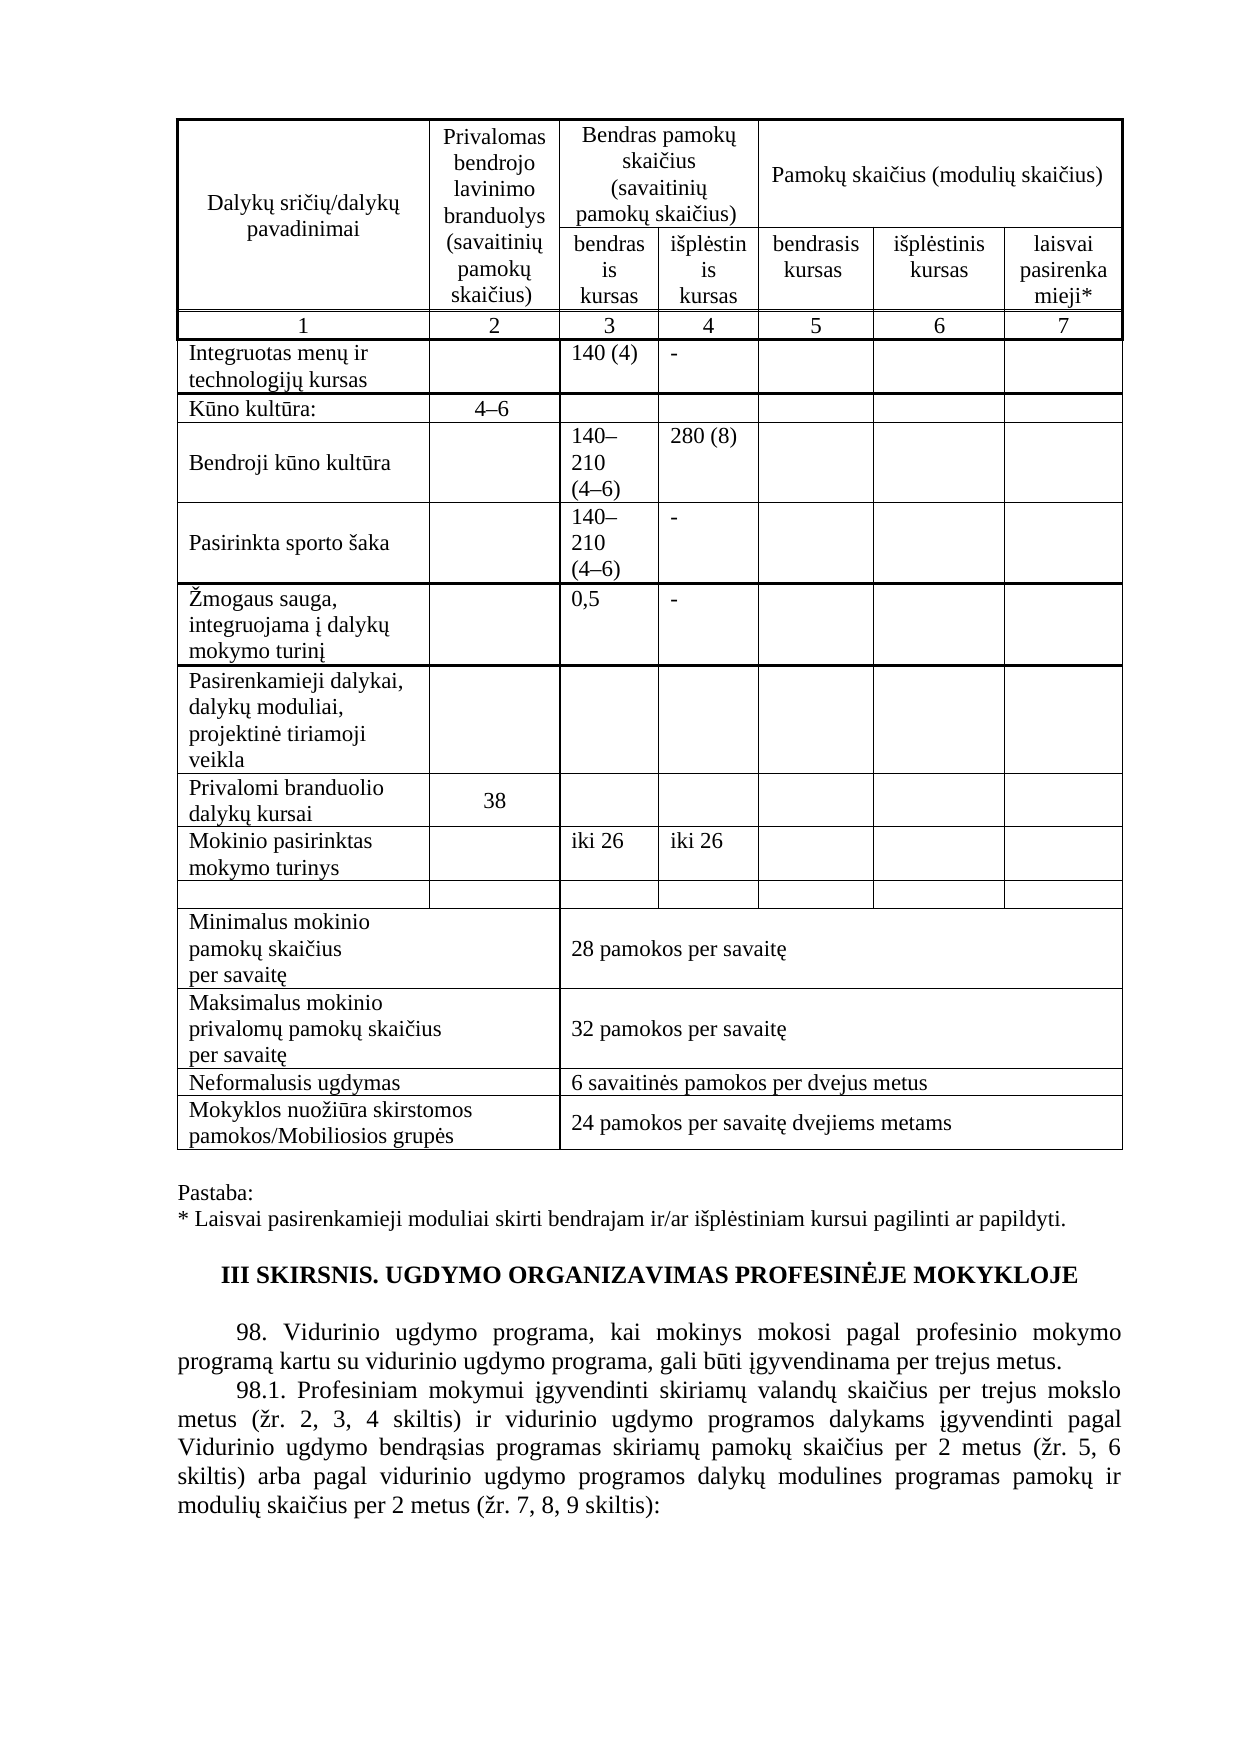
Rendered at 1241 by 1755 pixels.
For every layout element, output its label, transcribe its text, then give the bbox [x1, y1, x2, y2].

table_cell 6 savaitinės pamokos per dvejus metus [561, 1069, 1122, 1095]
table_cell [1005, 503, 1122, 582]
text 98.1. Profesiniam mokymui įgyvendinti skiriamų valandų skaičius per trejus mokslo metus (žr. 2, 3, 4 skiltis) ir vidurinio ugdymo programos dalykams įgyvendinti pagal Vidurinio ugdymo bendrąsias programas skiriamų pamokų skaičius per 2 metus (žr. 5, 6 skiltis) arba pagal vidurinio ugdymo programos dalykų modulines programas pamokų ir modulių skaičius per 2 metus (žr. 7, 8, 9 skiltis): [177, 1375, 1122, 1519]
table_cell [1005, 423, 1122, 502]
table_cell iki 26 [561, 827, 658, 880]
text 98. Vidurinio ugdymo programa, kai mokinys mokosi pagal profesinio mokymo programą kartu su vidurinio ugdymo programa, gali būti įgyvendinama per trejus metus. [177, 1317, 1122, 1375]
table_cell [759, 423, 873, 502]
table_cell [430, 881, 559, 907]
text Pastaba: [177, 1178, 1122, 1205]
table_header Dalykų sričių/dalykų pavadinimai [179, 121, 429, 309]
table_cell laisvai pasirenkamieji* [1005, 228, 1121, 309]
table_cell [874, 585, 1004, 664]
table_cell [561, 881, 658, 907]
table_cell 140–210 (4–6) [561, 503, 658, 582]
table_cell [1005, 395, 1122, 422]
table_cell [1005, 881, 1122, 907]
table_cell [759, 341, 873, 392]
table_cell 7 [1005, 312, 1121, 338]
table_cell 140 (4) [561, 341, 658, 392]
table_cell [874, 667, 1004, 772]
table_cell [561, 774, 658, 826]
table_cell išplėstinis kursas [874, 228, 1004, 309]
table_cell [874, 881, 1004, 907]
table_cell [759, 667, 873, 772]
table_cell [561, 667, 658, 772]
table_cell [1005, 341, 1122, 392]
table_cell 24 pamokos per savaitę dvejiems metams [561, 1096, 1122, 1149]
table_cell Kūno kultūra: [178, 395, 429, 422]
table_cell 140–210 (4–6) [561, 423, 658, 502]
table_cell [874, 774, 1004, 826]
table_cell [659, 774, 758, 826]
table_cell 6 [874, 312, 1004, 338]
table_cell [659, 667, 758, 772]
table_cell [1005, 667, 1122, 772]
table_cell [430, 341, 559, 392]
table_cell Mokinio pasirinktas mokymo turinys [178, 827, 429, 880]
table_cell [561, 395, 658, 422]
table_cell [430, 503, 559, 582]
table_cell [874, 423, 1004, 502]
table_cell [1005, 585, 1122, 664]
table_cell iki 26 [659, 827, 758, 880]
table_cell Pasirenkamieji dalykai, dalykų moduliai, projektinė tiriamoji veikla [178, 667, 429, 772]
table_cell - [659, 585, 758, 664]
table_cell [430, 585, 559, 664]
table_cell Neformalusis ugdymas [178, 1069, 559, 1095]
table_cell Minimalus mokinio pamokų skaičius per savaitę [178, 909, 559, 987]
table_cell Maksimalus mokinio privalomų pamokų skaičius per savaitę [178, 989, 559, 1068]
table_cell [1005, 827, 1122, 880]
table_cell [659, 881, 758, 907]
table_cell išplėstinis kursas [659, 228, 758, 309]
table_cell 28 pamokos per savaitę [561, 909, 1122, 987]
table_cell bendrasis kursas [560, 228, 658, 309]
table_cell - [659, 503, 758, 582]
table_cell Integruotas menų ir technologijų kursas [178, 341, 429, 392]
table_cell Mokyklos nuožiūra skirstomos pamokos/Mobiliosios grupės [178, 1096, 559, 1149]
table_cell Žmogaus sauga, integruojama į dalykų mokymo turinį [178, 585, 429, 664]
table_cell 32 pamokos per savaitę [561, 989, 1122, 1068]
table_cell 3 [560, 312, 658, 338]
table_cell Privalomi branduolio dalykų kursai [178, 774, 429, 826]
table_cell 1 [179, 312, 429, 338]
table_cell 2 [430, 312, 559, 338]
table_cell [759, 827, 873, 880]
table_cell [874, 827, 1004, 880]
text III SKIRSNIS. UGDYMO ORGANIZAVIMAS PROFESINĖJE MOKYKLOJE [177, 1260, 1122, 1289]
table_cell Bendroji kūno kultūra [178, 423, 429, 502]
table_cell 0,5 [561, 585, 658, 664]
text * Laisvai pasirenkamieji moduliai skirti bendrajam ir/ar išplėstiniam kursui pagilinti ar papildyti. [177, 1205, 1122, 1231]
table_cell [874, 395, 1004, 422]
table_cell [430, 667, 559, 772]
table_cell [874, 341, 1004, 392]
table_cell 280 (8) [659, 423, 758, 502]
table_cell [759, 774, 873, 826]
table_header Privalomas bendrojo lavinimo branduolys (savaitinių pamokų skaičius) [430, 121, 559, 309]
table_header Bendras pamokų skaičius (savaitinių pamokų skaičius) [560, 121, 758, 227]
table_cell [759, 881, 873, 907]
table_cell [659, 395, 758, 422]
table_cell [1005, 774, 1122, 826]
table_cell bendrasis kursas [759, 228, 873, 309]
table_cell [430, 827, 559, 880]
table_cell 4–6 [430, 395, 559, 422]
table_cell - [659, 341, 758, 392]
table_cell 5 [759, 312, 873, 338]
table_cell 4 [659, 312, 758, 338]
table_cell 38 [430, 774, 559, 826]
table_cell [759, 395, 873, 422]
table_cell [759, 585, 873, 664]
table_cell [759, 503, 873, 582]
table_cell Pasirinkta sporto šaka [178, 503, 429, 582]
table_cell [178, 881, 429, 907]
table_header Pamokų skaičius (modulių skaičius) [759, 121, 1121, 227]
table_cell [874, 503, 1004, 582]
table_cell [430, 423, 559, 502]
